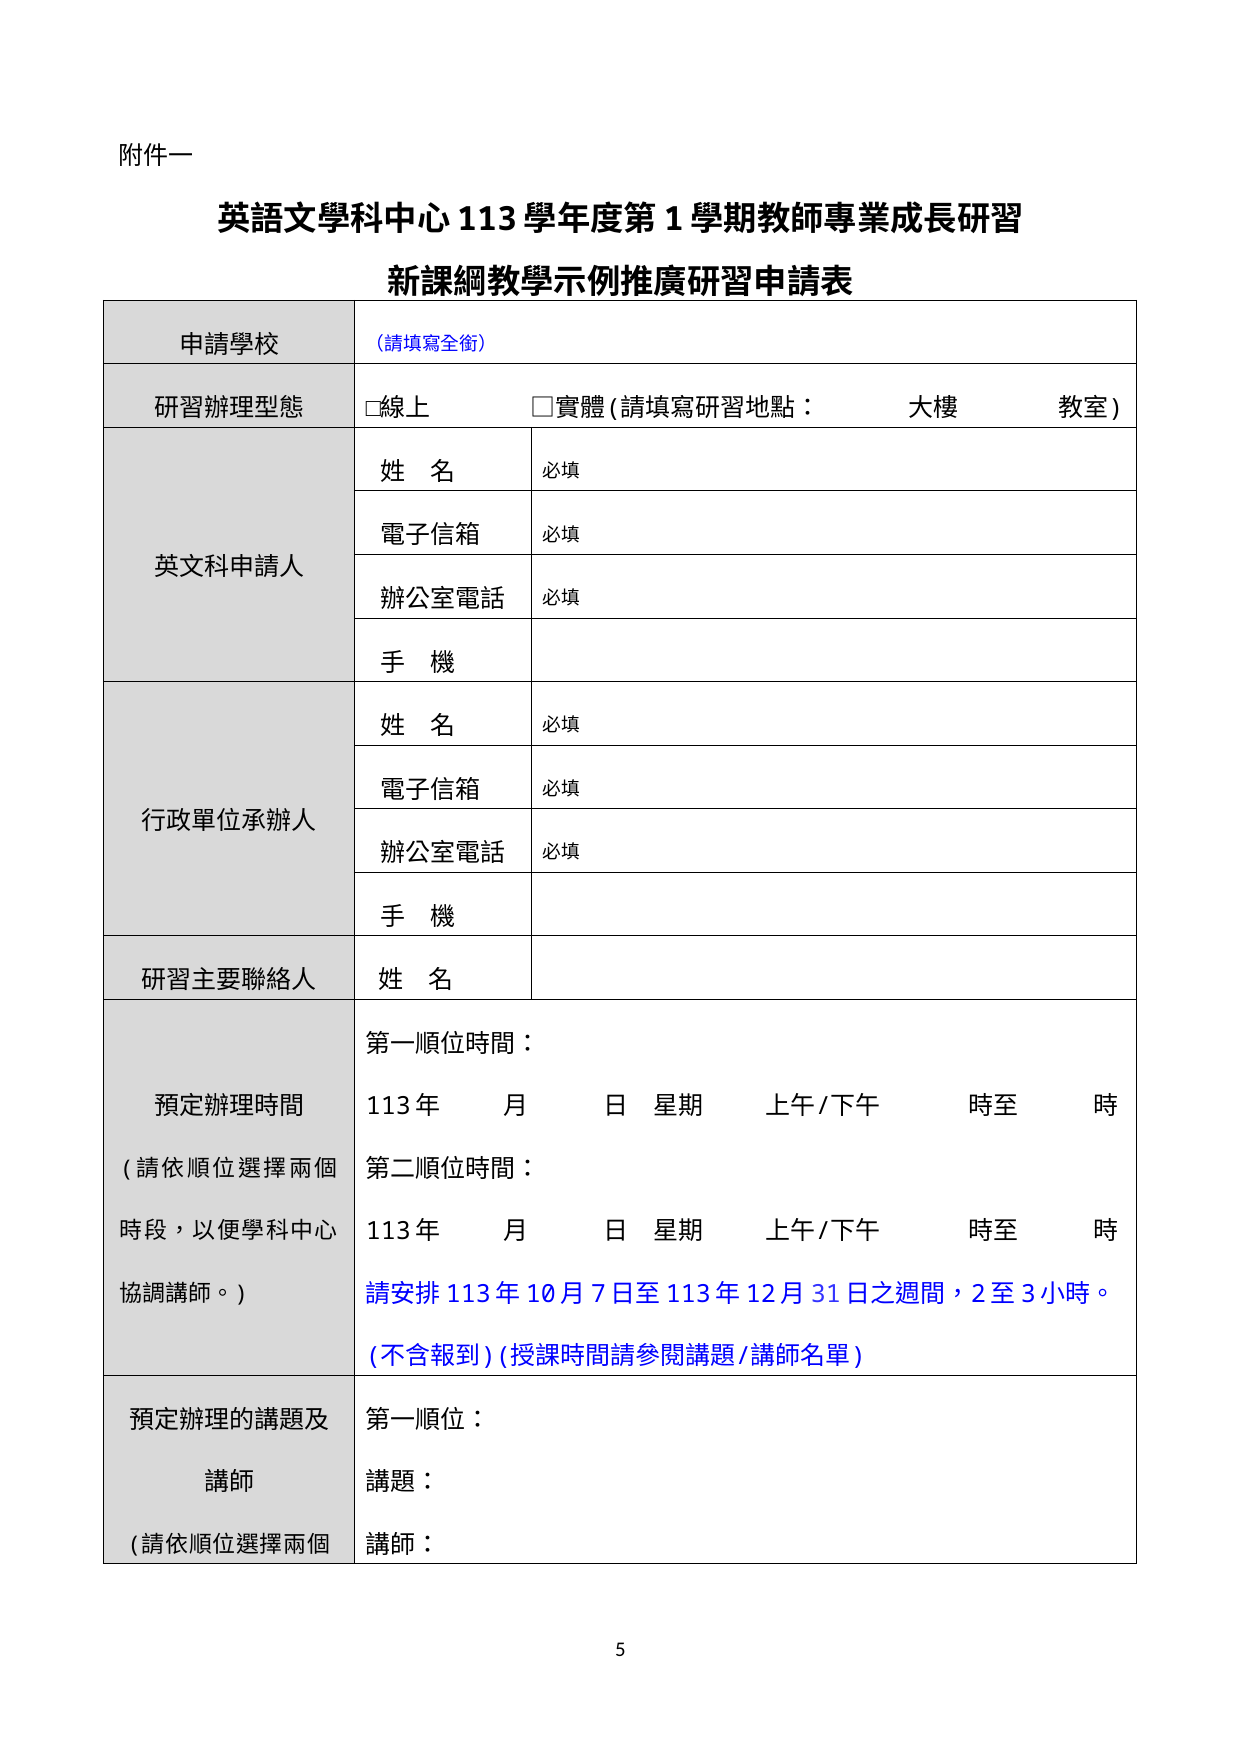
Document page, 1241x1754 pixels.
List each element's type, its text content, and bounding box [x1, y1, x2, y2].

table_cell 第一順位： 講題： 講師： [355, 1376, 1136, 1563]
table_cell 電子信箱 [355, 491, 531, 554]
text 新課綱教學示例推廣研習申請表 [118, 237, 1122, 300]
table_cell [532, 619, 1136, 681]
table_cell 第一順位時間： 113年 月 日 星期 上午/下午 時至 時 第二順位時間： 113年 月 日 星期 上午/下午 時至 時 請安排113年10月7日至113年12月31日之週間，2至3小時。(不含報到)(授課時間請參閱講題/講師名單) [355, 1000, 1136, 1375]
table_header （請填寫全銜） [355, 301, 1136, 363]
table_cell 英文科申請人 [104, 428, 354, 681]
table_cell [532, 936, 1136, 999]
table_cell 姓 名 [355, 936, 531, 999]
table_cell 電子信箱 [355, 746, 531, 808]
table_cell 手 機 [355, 619, 531, 681]
table_cell 預定辦理時間 (請依順位選擇兩個時段，以便學科中心協調講師。) [104, 1000, 354, 1375]
table_cell 必填 [532, 809, 1136, 872]
table_cell 預定辦理的講題及 講師 (請依順位選擇兩個 [104, 1376, 354, 1563]
text 附件一 [118, 112, 1122, 175]
table_cell 姓 名 [355, 428, 531, 490]
table_cell 辦公室電話 [355, 809, 531, 872]
table_cell [532, 873, 1136, 935]
table_cell 手 機 [355, 873, 531, 935]
table_cell 必填 [532, 491, 1136, 554]
table_cell 研習辦理型態 [104, 364, 354, 427]
table_cell 姓 名 [355, 682, 531, 744]
table_cell 必填 [532, 682, 1136, 744]
table_cell 必填 [532, 746, 1136, 808]
table_cell 行政單位承辦人 [104, 682, 354, 935]
table_cell 辦公室電話 [355, 555, 531, 617]
table_cell 必填 [532, 555, 1136, 617]
table_cell 研習主要聯絡人 [104, 936, 354, 999]
table_cell □線上 □實體(請填寫研習地點： 大樓 教室) [355, 364, 1136, 427]
table_header 申請學校 [104, 301, 354, 363]
text 英語文學科中心113學年度第1學期教師專業成長研習 [118, 175, 1122, 237]
table_cell 必填 [532, 428, 1136, 490]
